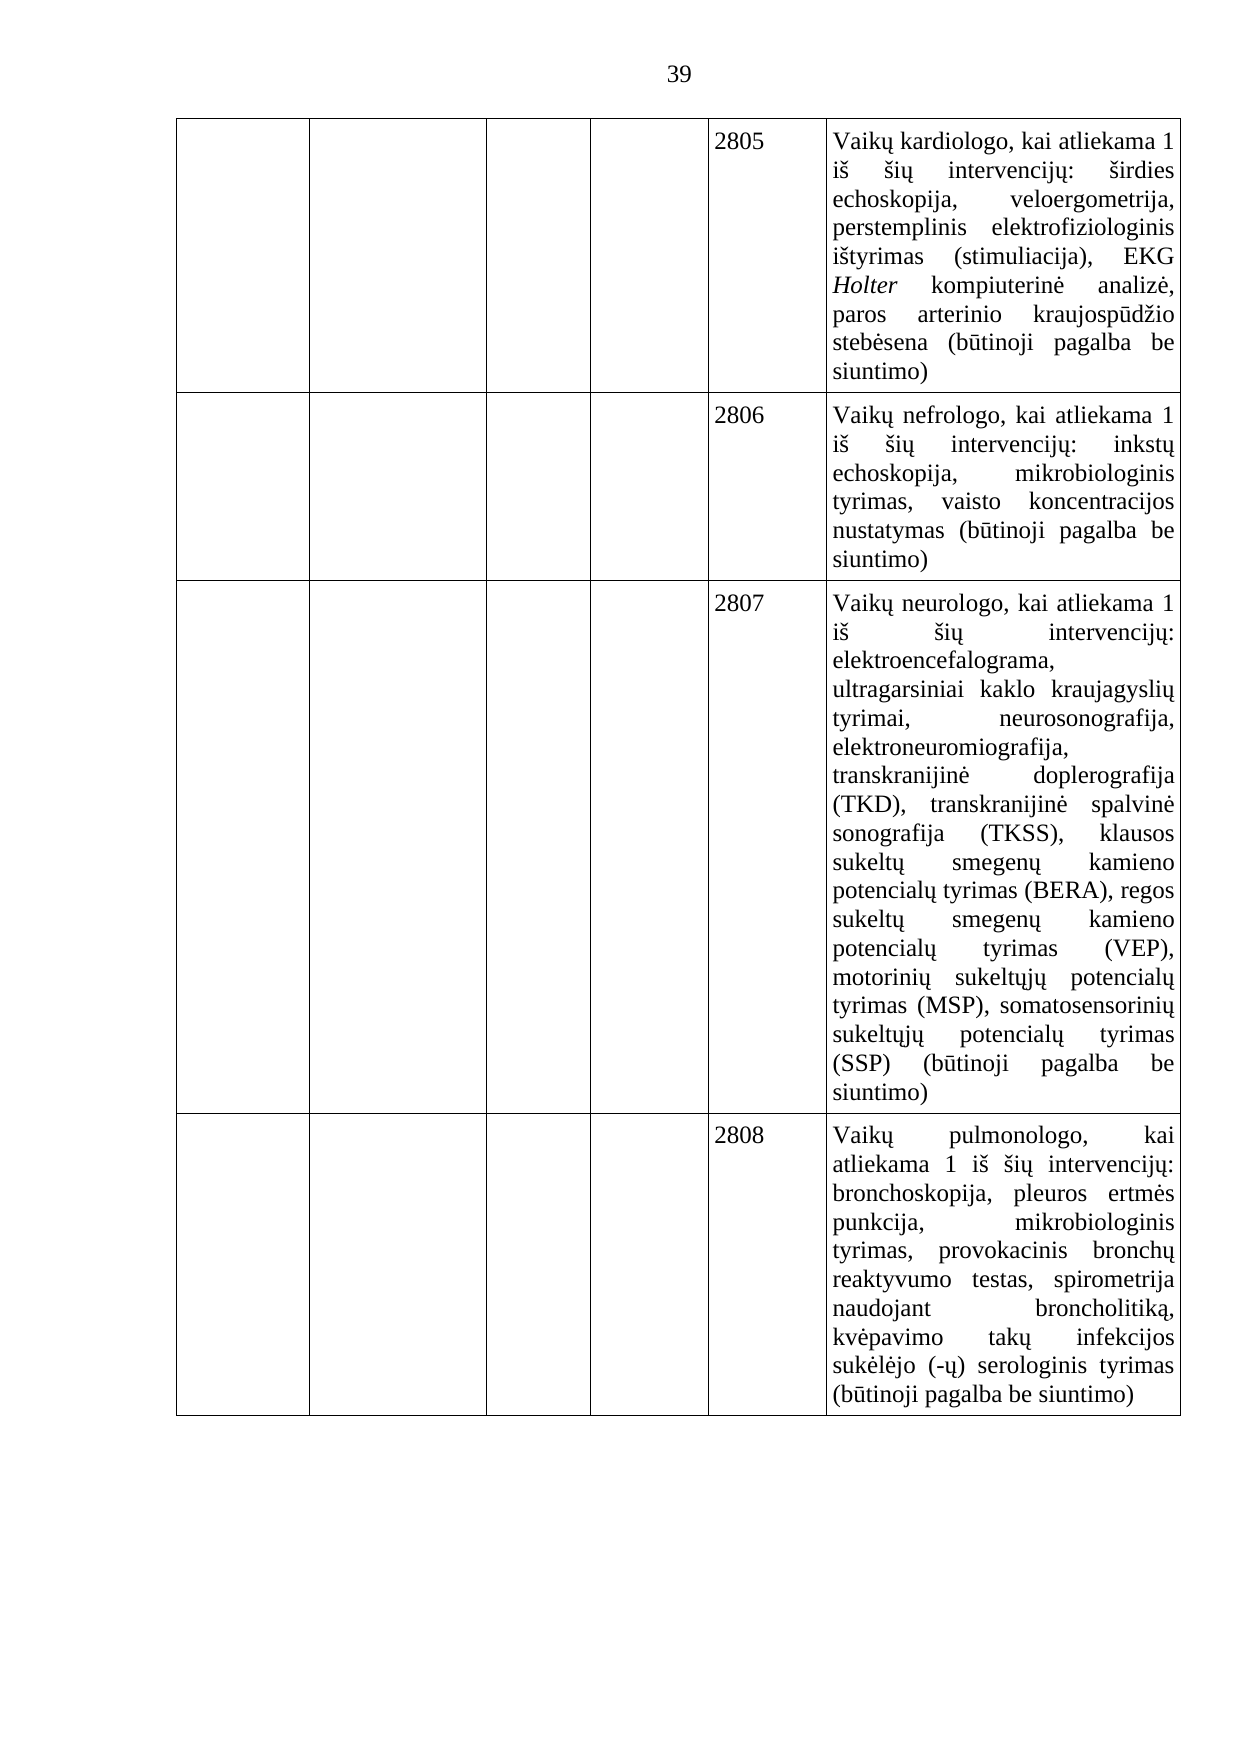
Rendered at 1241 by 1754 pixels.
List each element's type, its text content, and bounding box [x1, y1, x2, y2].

table_cell [310, 393, 486, 580]
table_cell Vaikų neurologo, kai atliekama 1 iš šių intervencijų: elektroencefalograma, ultragarsiniai kaklo kraujagyslių tyrimai, neurosonografija, elektroneuromiografija, transkranijinė doplerografija (TKD), transkranijinė spalvinė sonografija (TKSS), klausos sukeltų smegenų kamieno potencialų tyrimas (BERA), regos sukeltų smegenų kamieno potencialų tyrimas (VEP), motorinių sukeltųjų potencialų tyrimas (MSP), somatosensorinių sukeltųjų potencialų tyrimas (SSP) (būtinoji pagalba be siuntimo) [827, 581, 1180, 1112]
table_cell 2806 [709, 393, 826, 580]
table_cell [310, 119, 486, 392]
table_cell 2805 [709, 119, 826, 392]
table_cell [177, 393, 309, 580]
table_cell Vaikų pulmonologo, kai atliekama 1 iš šių intervencijų: bronchoskopija, pleuros ertmės punkcija, mikrobiologinis tyrimas, provokacinis bronchų reaktyvumo testas, spirometrija naudojant broncholitiką, kvėpavimo takų infekcijos sukėlėjo (-ų) serologinis tyrimas (būtinoji pagalba be siuntimo) [827, 1114, 1180, 1415]
table_cell Vaikų kardiologo, kai atliekama 1 iš šių intervencijų: širdies echoskopija, veloergometrija, perstemplinis elektrofiziologinis ištyrimas (stimuliacija), EKG Holter kompiuterinė analizė, paros arterinio kraujospūdžio stebėsena (būtinoji pagalba be siuntimo) [827, 119, 1180, 392]
table_cell [591, 581, 708, 1112]
table_cell [591, 119, 708, 392]
table_cell [487, 119, 590, 392]
table_cell [177, 119, 309, 392]
table_cell [310, 1114, 486, 1415]
table_cell 2807 [709, 581, 826, 1112]
table_cell [177, 1114, 309, 1415]
table_cell [177, 581, 309, 1112]
table_cell [591, 393, 708, 580]
table_cell [487, 581, 590, 1112]
table_cell [591, 1114, 708, 1415]
table_cell [310, 581, 486, 1112]
table_cell 2808 [709, 1114, 826, 1415]
table_cell [487, 393, 590, 580]
table_cell Vaikų nefrologo, kai atliekama 1 iš šių intervencijų: inkstų echoskopija, mikrobiologinis tyrimas, vaisto koncentracijos nustatymas (būtinoji pagalba be siuntimo) [827, 393, 1180, 580]
table_cell [487, 1114, 590, 1415]
